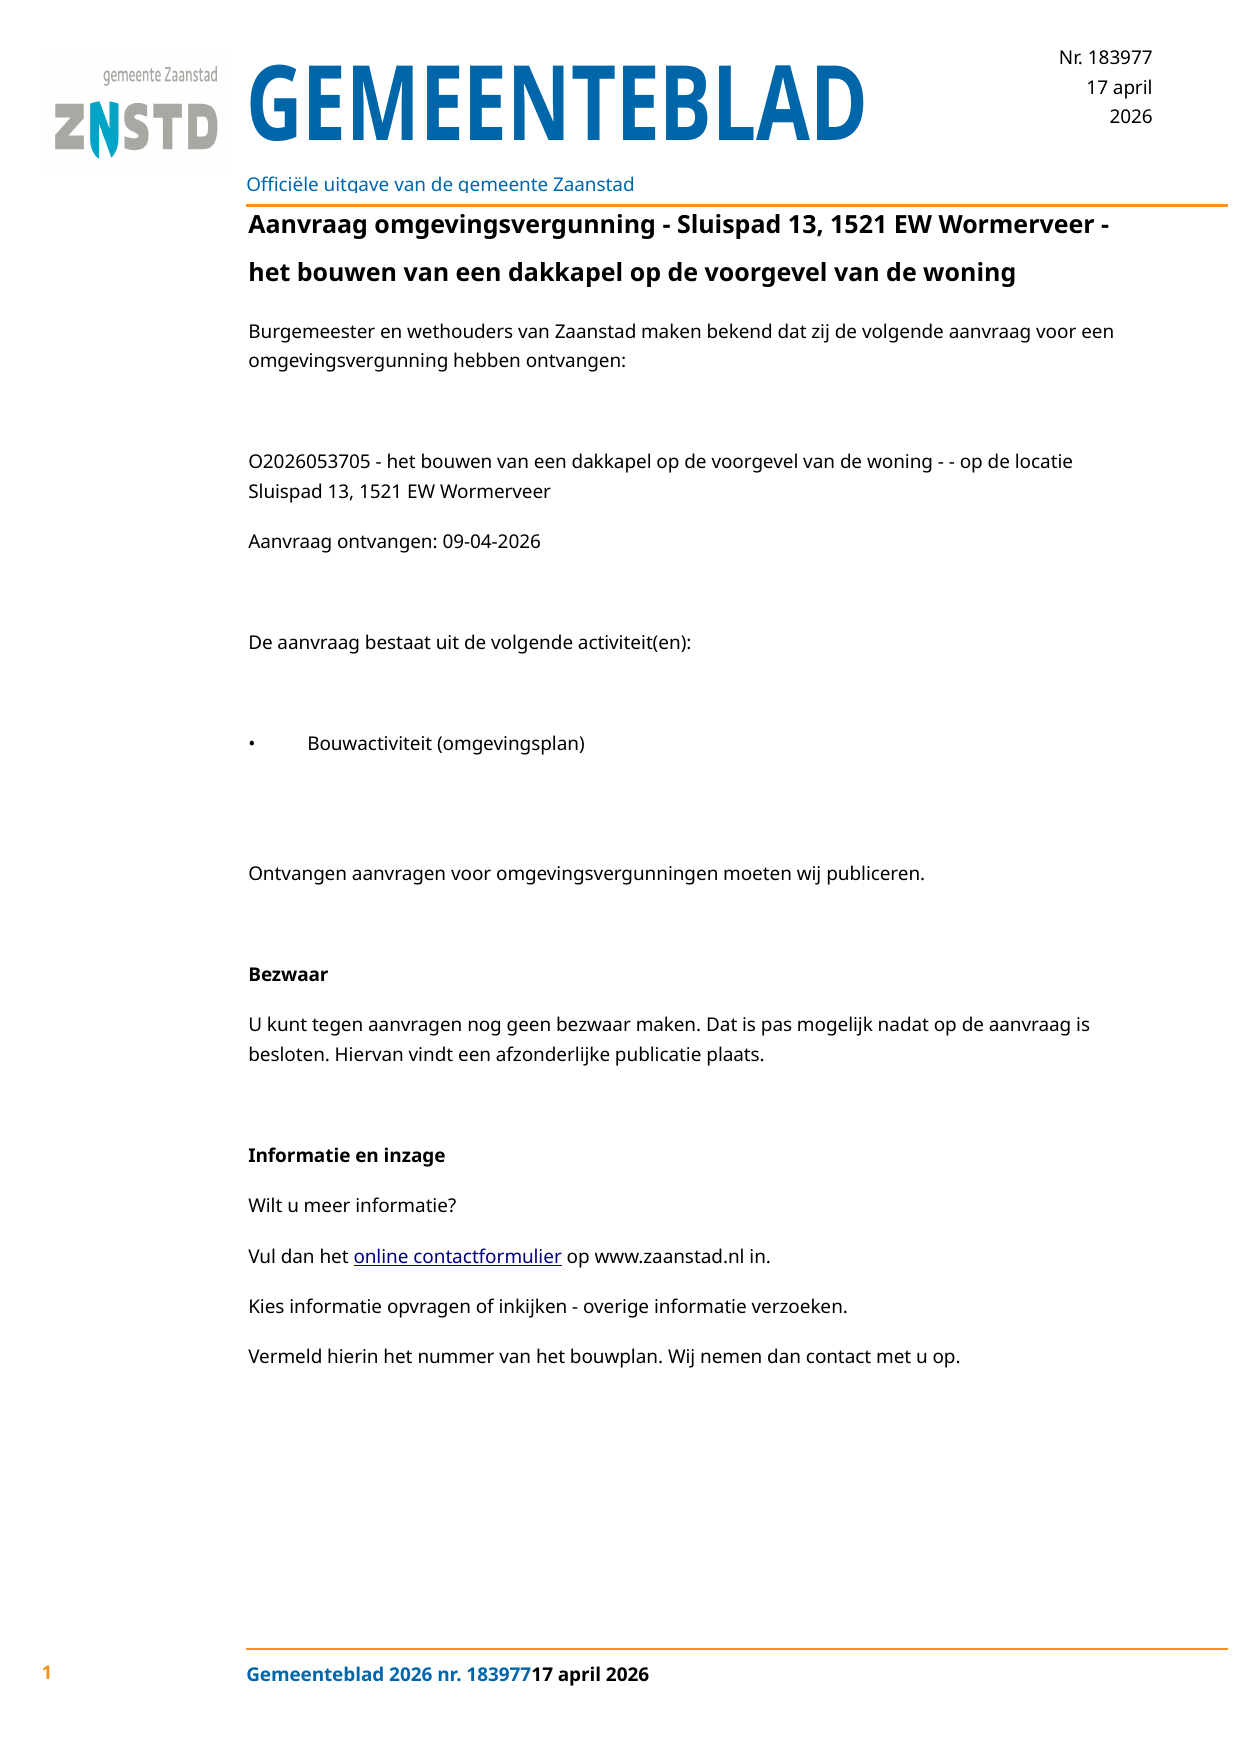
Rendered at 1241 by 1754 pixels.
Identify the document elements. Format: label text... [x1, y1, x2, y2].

picture [41, 47, 231, 172]
text U kunt tegen aanvragen nog geen bezwaar maken. Dat is pas mogelijk nadat op de aanvraag is besloten. Hiervan vindt een afzonderlijke publicatie plaats. [248, 1012, 1152, 1067]
list Bouwactiviteit (omgevingsplan) [248, 730, 1152, 756]
text Aanvraag ontvangen: 09-04-2026 [248, 528, 1152, 554]
text Vul dan het online contactformulier op www.zaanstad.nl in. [248, 1243, 1152, 1269]
text Ontvangen aanvragen voor omgevingsvergunningen moeten wij publiceren. [248, 860, 1152, 886]
text O2026053705 - het bouwen van een dakkapel op de voorgevel van de woning - - op de locatie Sluispad 13, 1521 EW Wormerveer [248, 448, 1152, 504]
text Bezwaar [248, 961, 1152, 987]
text De aanvraag bestaat uit de volgende activiteit(en): [248, 629, 1152, 655]
text Burgemeester en wethouders van Zaanstad maken bekend dat zij de volgende aanvraag voor een omgevingsvergunning hebben ontvangen: [248, 318, 1152, 373]
text Wilt u meer informatie? [248, 1192, 1152, 1218]
text Kies informatie opvragen of inkijken - overige informatie verzoeken. [248, 1293, 1152, 1319]
text Aanvraag omgevingsvergunning - Sluispad 13, 1521 EW Wormerveer - het bouwen van een dakkapel op de voorgevel van de woning [248, 207, 1152, 288]
text Vermeld hierin het nummer van het bouwplan. Wij nemen dan contact met u op. [248, 1344, 1152, 1369]
text Informatie en inzage [248, 1142, 1152, 1168]
